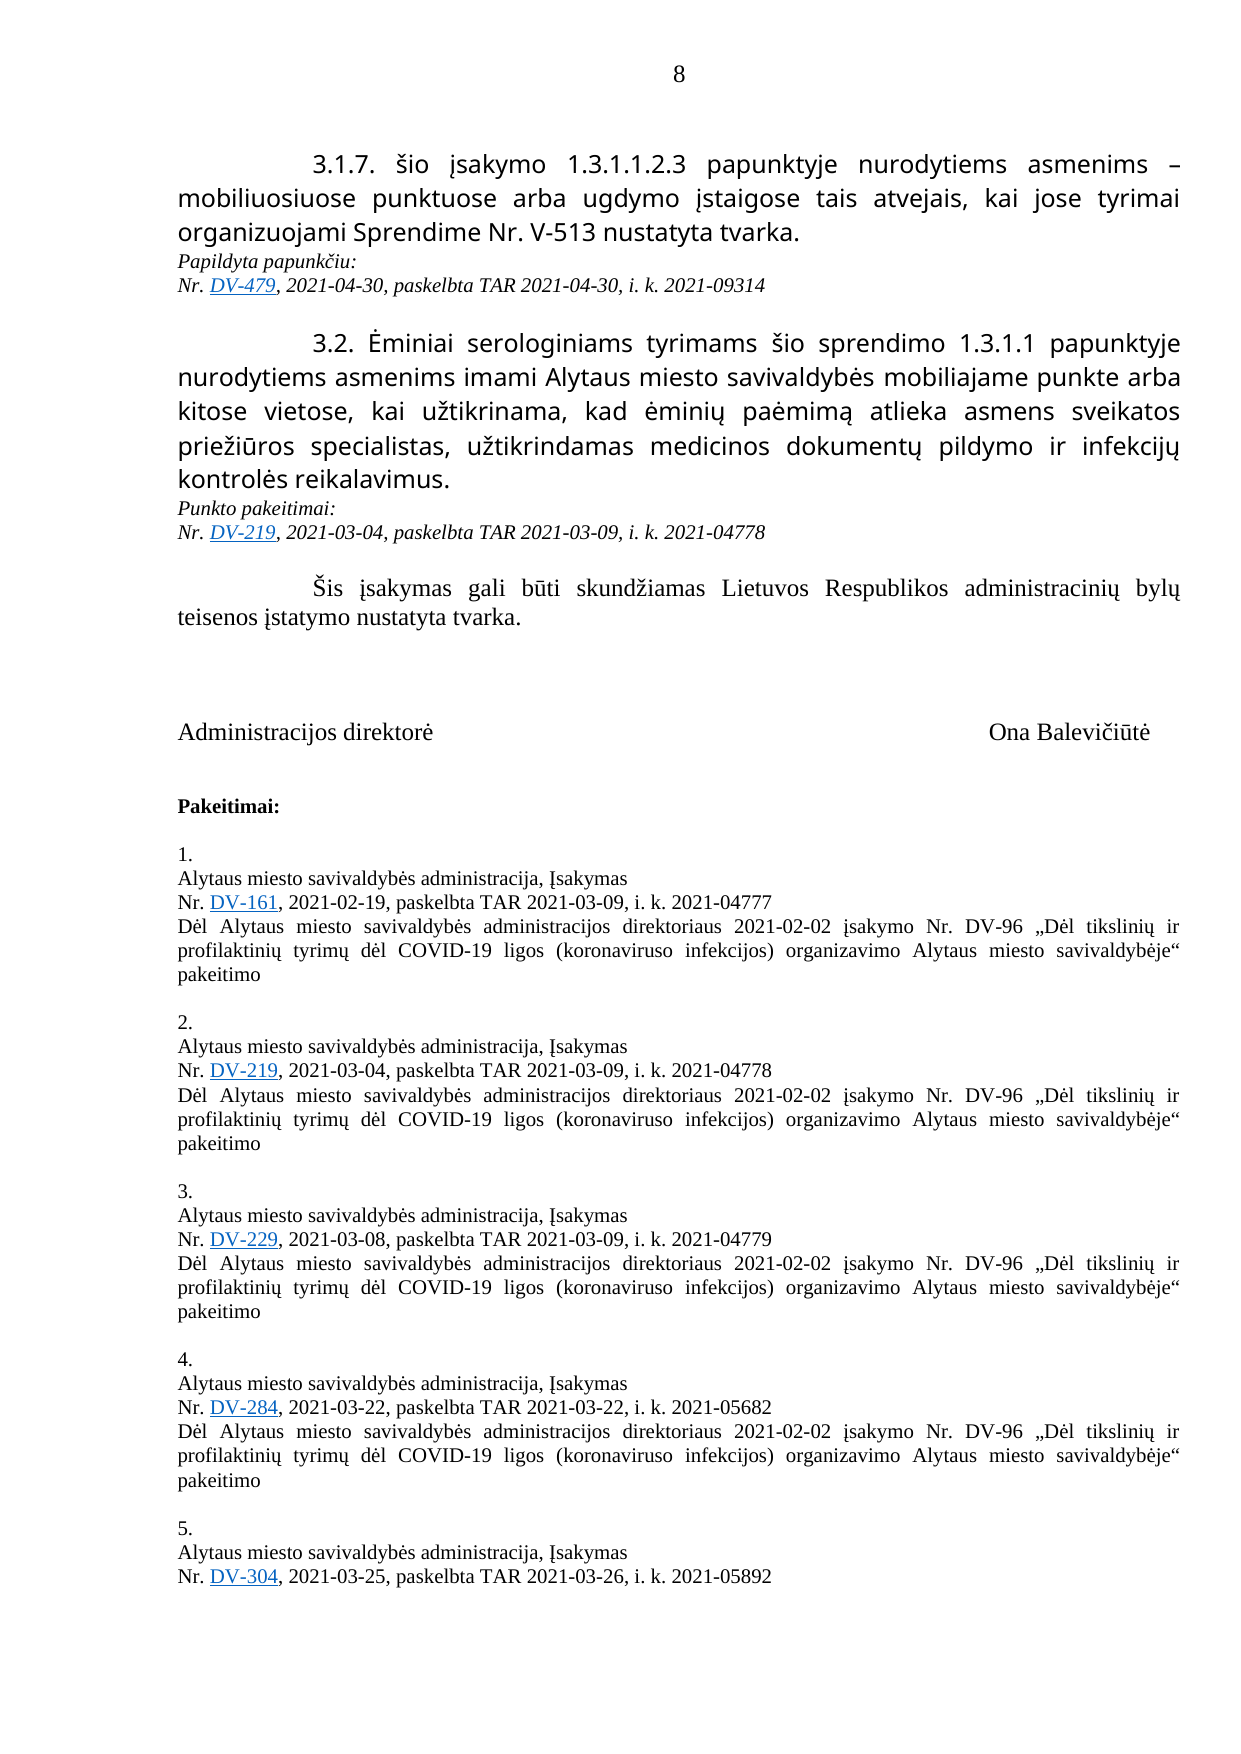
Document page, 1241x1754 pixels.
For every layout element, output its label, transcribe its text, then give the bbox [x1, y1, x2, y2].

text Nr. DV-304, 2021-03-25, paskelbta TAR 2021-03-26, i. k. 2021-05892 [177, 1564, 1181, 1588]
text 2. [177, 1010, 1181, 1034]
text Alytaus miesto savivaldybės administracija, Įsakymas [177, 1540, 1181, 1564]
text Nr. DV-219, 2021-03-04, paskelbta TAR 2021-03-09, i. k. 2021-04778 [177, 1058, 1181, 1082]
text 4. [177, 1347, 1181, 1371]
text Nr. DV-219, 2021-03-04, paskelbta TAR 2021-03-09, i. k. 2021-04778 [177, 520, 1181, 544]
text Dėl Alytaus miesto savivaldybės administracijos direktoriaus 2021-02-02 įsakymo Nr. DV-96 „Dėl tikslinių ir profilaktinių tyrimų dėl COVID-19 ligos (koronaviruso infekcijos) organizavimo Alytaus miesto savivaldybėje“ pakeitimo [177, 1419, 1181, 1492]
text Alytaus miesto savivaldybės administracija, Įsakymas [177, 1371, 1181, 1395]
text Punkto pakeitimai: [177, 496, 1181, 520]
text 1. [177, 842, 1181, 866]
text 3.1.7. šio įsakymo 1.3.1.1.2.3 papunktyje nurodytiems asmenims – mobiliuosiuose punktuose arba ugdymo įstaigose tais atvejais, kai jose tyrimai organizuojami Sprendime Nr. V-513 nustatyta tvarka. [177, 147, 1181, 249]
text 5. [177, 1516, 1181, 1540]
text Alytaus miesto savivaldybės administracija, Įsakymas [177, 1034, 1181, 1058]
text 3. [177, 1179, 1181, 1203]
text Dėl Alytaus miesto savivaldybės administracijos direktoriaus 2021-02-02 įsakymo Nr. DV-96 „Dėl tikslinių ir profilaktinių tyrimų dėl COVID-19 ligos (koronaviruso infekcijos) organizavimo Alytaus miesto savivaldybėje“ pakeitimo [177, 1251, 1181, 1323]
text Nr. DV-284, 2021-03-22, paskelbta TAR 2021-03-22, i. k. 2021-05682 [177, 1395, 1181, 1419]
text Alytaus miesto savivaldybės administracija, Įsakymas [177, 866, 1181, 890]
text Nr. DV-229, 2021-03-08, paskelbta TAR 2021-03-09, i. k. 2021-04779 [177, 1227, 1181, 1251]
text Administracijos direktorė Ona Balevičiūtė [177, 717, 1181, 746]
text Papildyta papunkčiu: [177, 249, 1181, 273]
text 3.2. Ėminiai serologiniams tyrimams šio sprendimo 1.3.1.1 papunktyje nurodytiems asmenims imami Alytaus miesto savivaldybės mobiliajame punkte arba kitose vietose, kai užtikrinama, kad ėminių paėmimą atlieka asmens sveikatos priežiūros specialistas, užtikrindamas medicinos dokumentų pildymo ir infekcijų kontrolės reikalavimus. [177, 326, 1181, 496]
text Pakeitimai: [177, 794, 1181, 818]
text Dėl Alytaus miesto savivaldybės administracijos direktoriaus 2021-02-02 įsakymo Nr. DV-96 „Dėl tikslinių ir profilaktinių tyrimų dėl COVID-19 ligos (koronaviruso infekcijos) organizavimo Alytaus miesto savivaldybėje“ pakeitimo [177, 1082, 1181, 1155]
text Alytaus miesto savivaldybės administracija, Įsakymas [177, 1203, 1181, 1227]
text Dėl Alytaus miesto savivaldybės administracijos direktoriaus 2021-02-02 įsakymo Nr. DV-96 „Dėl tikslinių ir profilaktinių tyrimų dėl COVID-19 ligos (koronaviruso infekcijos) organizavimo Alytaus miesto savivaldybėje“ pakeitimo [177, 914, 1181, 986]
text Nr. DV-161, 2021-02-19, paskelbta TAR 2021-03-09, i. k. 2021-04777 [177, 890, 1181, 914]
text Nr. DV-479, 2021-04-30, paskelbta TAR 2021-04-30, i. k. 2021-09314 [177, 273, 1181, 297]
text Šis įsakymas gali būti skundžiamas Lietuvos Respublikos administracinių bylų teisenos įstatymo nustatyta tvarka. [177, 573, 1181, 631]
